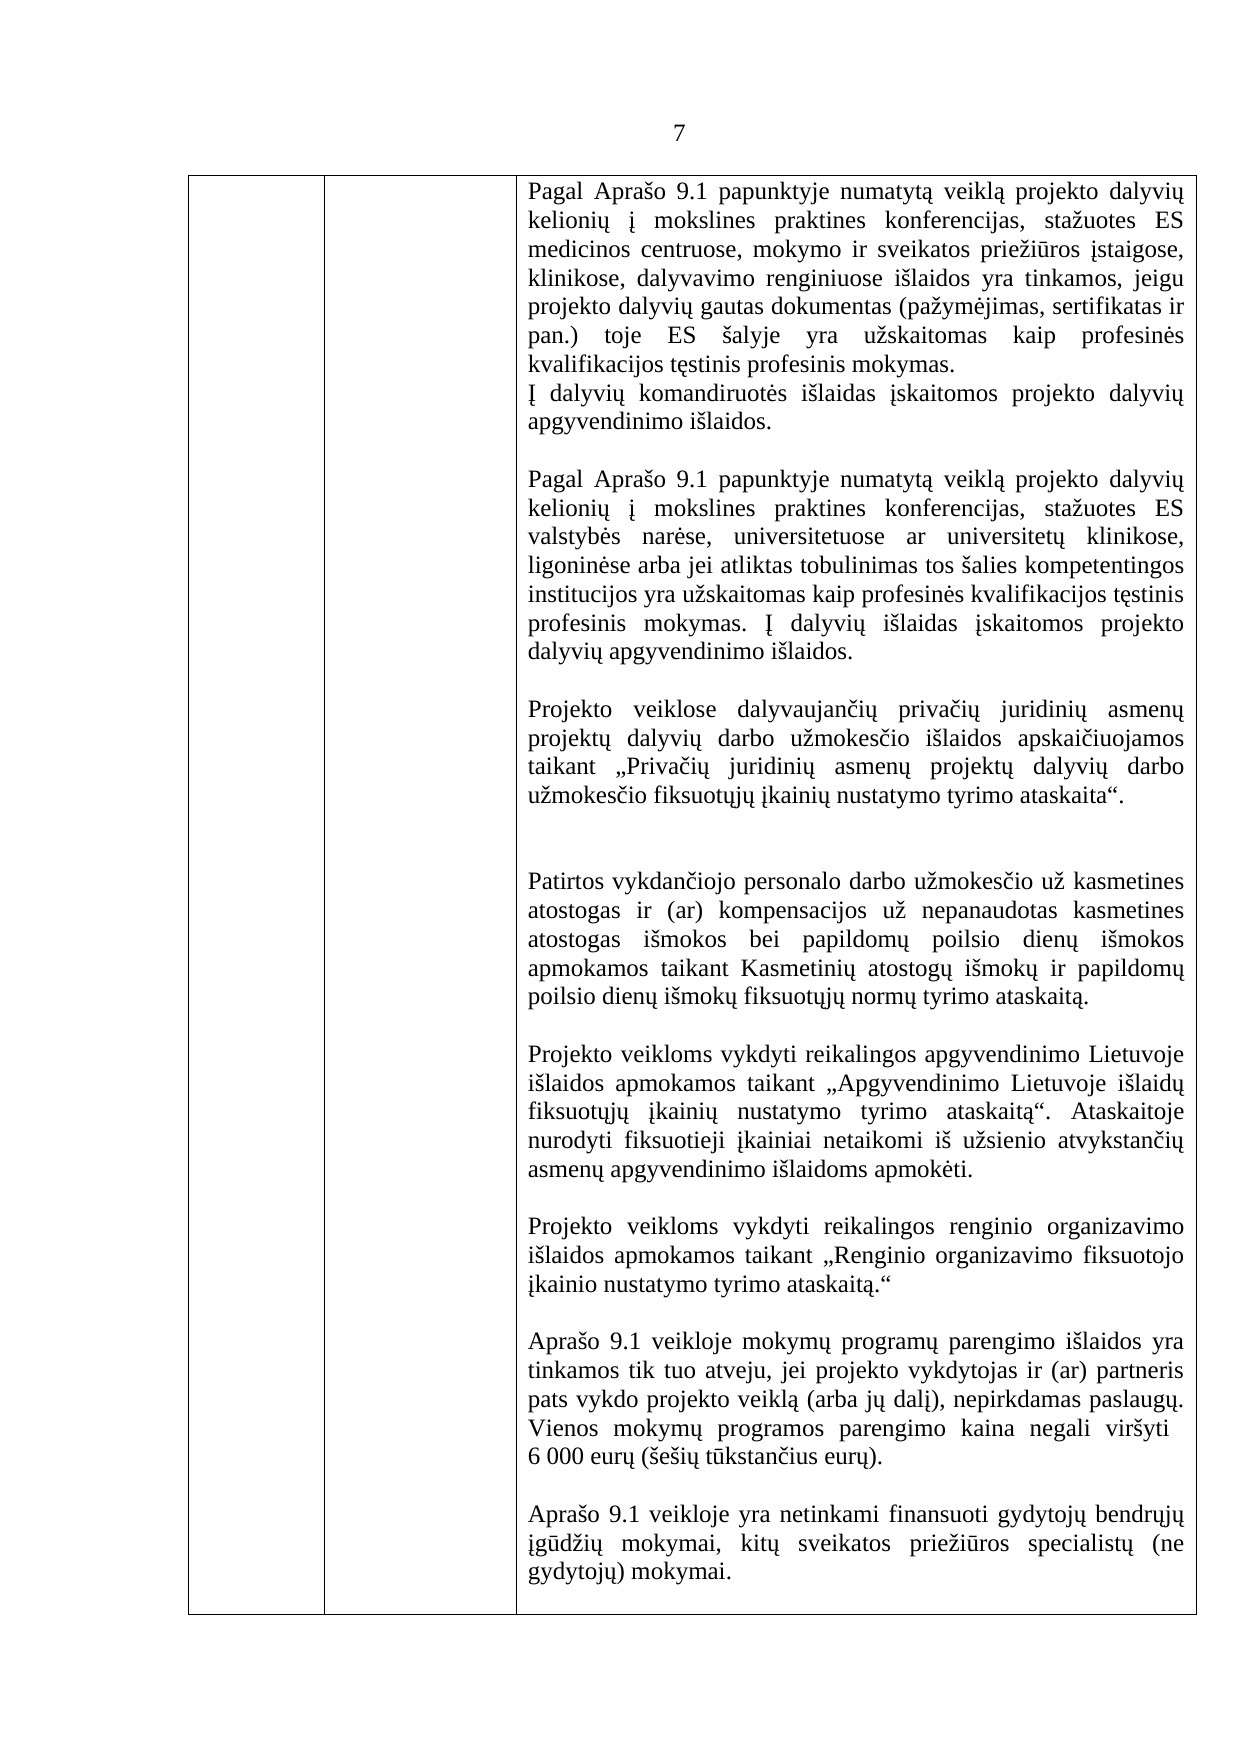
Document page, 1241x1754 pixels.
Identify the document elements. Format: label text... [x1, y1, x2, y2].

table_cell [325, 176, 516, 1614]
table_cell [189, 176, 324, 1614]
table_cell Pagal Aprašo 9.1 papunktyje numatytą veiklą projekto dalyvių kelionių į mokslines praktines konferencijas, stažuotes ES medicinos centruose, mokymo ir sveikatos priežiūros įstaigose, klinikose, dalyvavimo renginiuose išlaidos yra tinkamos, jeigu projekto dalyvių gautas dokumentas (pažymėjimas, sertifikatas ir pan.) toje ES šalyje yra užskaitomas kaip profesinės kvalifikacijos tęstinis profesinis mokymas. Į dalyvių komandiruotės išlaidas įskaitomos projekto dalyvių apgyvendinimo išlaidos. Pagal Aprašo 9.1 papunktyje numatytą veiklą projekto dalyvių kelionių į mokslines praktines konferencijas, stažuotes ES valstybės narėse, universitetuose ar universitetų klinikose, ligoninėse arba jei atliktas tobulinimas tos šalies kompetentingos institucijos yra užskaitomas kaip profesinės kvalifikacijos tęstinis profesinis mokymas. Į dalyvių išlaidas įskaitomos projekto dalyvių apgyvendinimo išlaidos. Projekto veiklose dalyvaujančių privačių juridinių asmenų projektų dalyvių darbo užmokesčio išlaidos apskaičiuojamos taikant „Privačių juridinių asmenų projektų dalyvių darbo užmokesčio fiksuotųjų įkainių nustatymo tyrimo ataskaita“. Patirtos vykdančiojo personalo darbo užmokesčio už kasmetines atostogas ir (ar) kompensacijos už nepanaudotas kasmetines atostogas išmokos bei papildomų poilsio dienų išmokos apmokamos taikant Kasmetinių atostogų išmokų ir papildomų poilsio dienų išmokų fiksuotųjų normų tyrimo ataskaitą. Projekto veikloms vykdyti reikalingos apgyvendinimo Lietuvoje išlaidos apmokamos taikant „Apgyvendinimo Lietuvoje išlaidų fiksuotųjų įkainių nustatymo tyrimo ataskaitą“. Ataskaitoje nurodyti fiksuotieji įkainiai netaikomi iš užsienio atvykstančių asmenų apgyvendinimo išlaidoms apmokėti. Projekto veikloms vykdyti reikalingos renginio organizavimo išlaidos apmokamos taikant „Renginio organizavimo fiksuotojo įkainio nustatymo tyrimo ataskaitą.“ Aprašo 9.1 veikloje mokymų programų parengimo išlaidos yra tinkamos tik tuo atveju, jei projekto vykdytojas ir (ar) partneris pats vykdo projekto veiklą (arba jų dalį), nepirkdamas paslaugų. Vienos mokymų programos parengimo kaina negali viršyti 6 000 eurų (šešių tūkstančius eurų). Aprašo 9.1 veikloje yra netinkami finansuoti gydytojų bendrųjų įgūdžių mokymai, kitų sveikatos priežiūros specialistų (ne gydytojų) mokymai. [517, 176, 1196, 1614]
